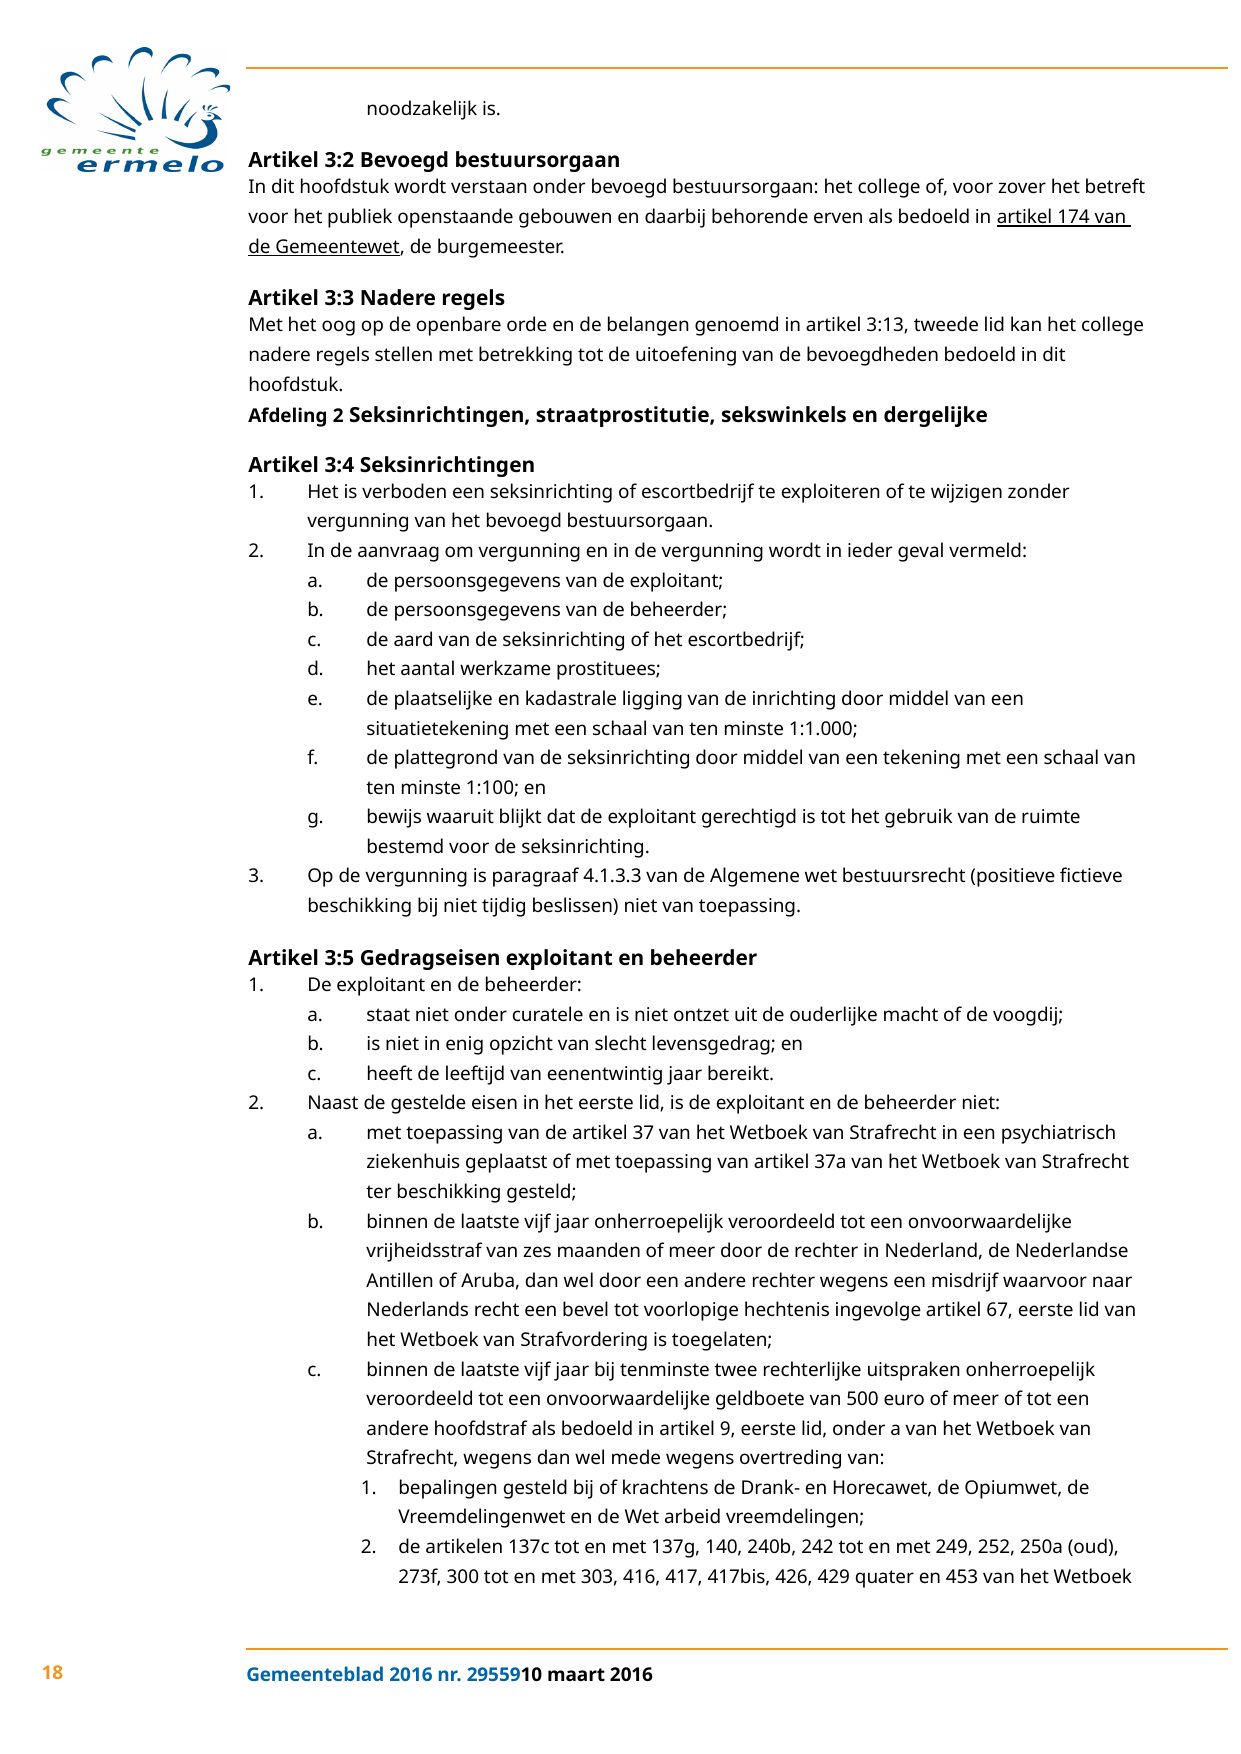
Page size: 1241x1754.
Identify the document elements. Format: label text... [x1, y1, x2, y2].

list de plaatselijke en kadastrale ligging van de inrichting door middel van een situatietekening met een schaal van ten minste 1:1.000; [307, 685, 1152, 741]
list bepalingen gesteld bij of krachtens de Drank- en Horecawet, de Opiumwet, de Vreemdelingenwet en de Wet arbeid vreemdelingen; [361, 1474, 1152, 1529]
list binnen de laatste vijf jaar onherroepelijk veroordeeld tot een onvoorwaardelijke vrijheidsstraf van zes maanden of meer door de rechter in Nederland, de Nederlandse Antillen of Aruba, dan wel door een andere rechter wegens een misdrijf waarvoor naar Nederlands recht een bevel tot voorlopige hechtenis ingevolge artikel 67, eerste lid van het Wetboek van Strafvordering is toegelaten; [307, 1208, 1152, 1352]
picture [41, 47, 231, 172]
text In dit hoofdstuk wordt verstaan onder bevoegd bestuursorgaan: het college of, voor zover het betreft voor het publiek openstaande gebouwen en daarbij behorende erven als bedoeld in artikel 174 van de Gemeentewet, de burgemeester. [248, 174, 1152, 258]
list De exploitant en de beheerder: [248, 971, 1152, 997]
list binnen de laatste vijf jaar bij tenminste twee rechterlijke uitspraken onherroepelijk veroordeeld tot een onvoorwaardelijke geldboete van 500 euro of meer of tot een andere hoofdstraf als bedoeld in artikel 9, eerste lid, onder a van het Wetboek van Strafrecht, wegens dan wel mede wegens overtreding van: [307, 1356, 1152, 1470]
text Artikel 3:3 Nadere regels [248, 283, 1152, 312]
list staat niet onder curatele en is niet ontzet uit de ouderlijke macht of de voogdij; [307, 1001, 1152, 1026]
text Afdeling 2 Seksinrichtingen, straatprostitutie, sekswinkels en dergelijke [248, 400, 1152, 429]
list de persoonsgegevens van de beheerder; [307, 596, 1152, 622]
list Het is verboden een seksinrichting of escortbedrijf te exploiteren of te wijzigen zonder vergunning van het bevoegd bestuursorgaan. [248, 478, 1152, 533]
list Op de vergunning is paragraaf 4.1.3.3 van de Algemene wet bestuursrecht (positieve fictieve beschikking bij niet tijdig beslissen) niet van toepassing. [248, 863, 1152, 918]
list de plattegrond van de seksinrichting door middel van een tekening met een schaal van ten minste 1:100; en [307, 744, 1152, 800]
list heeft de leeftijd van eenentwintig jaar bereikt. [307, 1060, 1152, 1086]
text Artikel 3:4 Seksinrichtingen [248, 450, 1152, 478]
list de aard van de seksinrichting of het escortbedrijf; [307, 626, 1152, 652]
list met toepassing van de artikel 37 van het Wetboek van Strafrecht in een psychiatrisch ziekenhuis geplaatst of met toepassing van artikel 37a van het Wetboek van Strafrecht ter beschikking gesteld; [307, 1119, 1152, 1204]
text Artikel 3:2 Bevoegd bestuursorgaan [248, 145, 1152, 174]
list Naast de gestelde eisen in het eerste lid, is de exploitant en de beheerder niet: [248, 1089, 1152, 1115]
text Artikel 3:5 Gedragseisen exploitant en beheerder [248, 943, 1152, 971]
list de persoonsgegevens van de exploitant; [307, 567, 1152, 593]
text Met het oog op de openbare orde en de belangen genoemd in artikel 3:13, tweede lid kan het college nadere regels stellen met betrekking tot de uitoefening van de bevoegdheden bedoeld in dit hoofdstuk. [248, 312, 1152, 397]
list het aantal werkzame prostituees; [307, 656, 1152, 681]
list noodzakelijk is. [307, 95, 1152, 121]
list In de aanvraag om vergunning en in de vergunning wordt in ieder geval vermeld: [248, 537, 1152, 563]
list de artikelen 137c tot en met 137g, 140, 240b, 242 tot en met 249, 252, 250a (oud), 273f, 300 tot en met 303, 416, 417, 417bis, 426, 429 quater en 453 van het Wetboek [361, 1533, 1152, 1588]
list bewijs waaruit blijkt dat de exploitant gerechtigd is tot het gebruik van de ruimte bestemd voor de seksinrichting. [307, 803, 1152, 859]
list is niet in enig opzicht van slecht levensgedrag; en [307, 1030, 1152, 1056]
